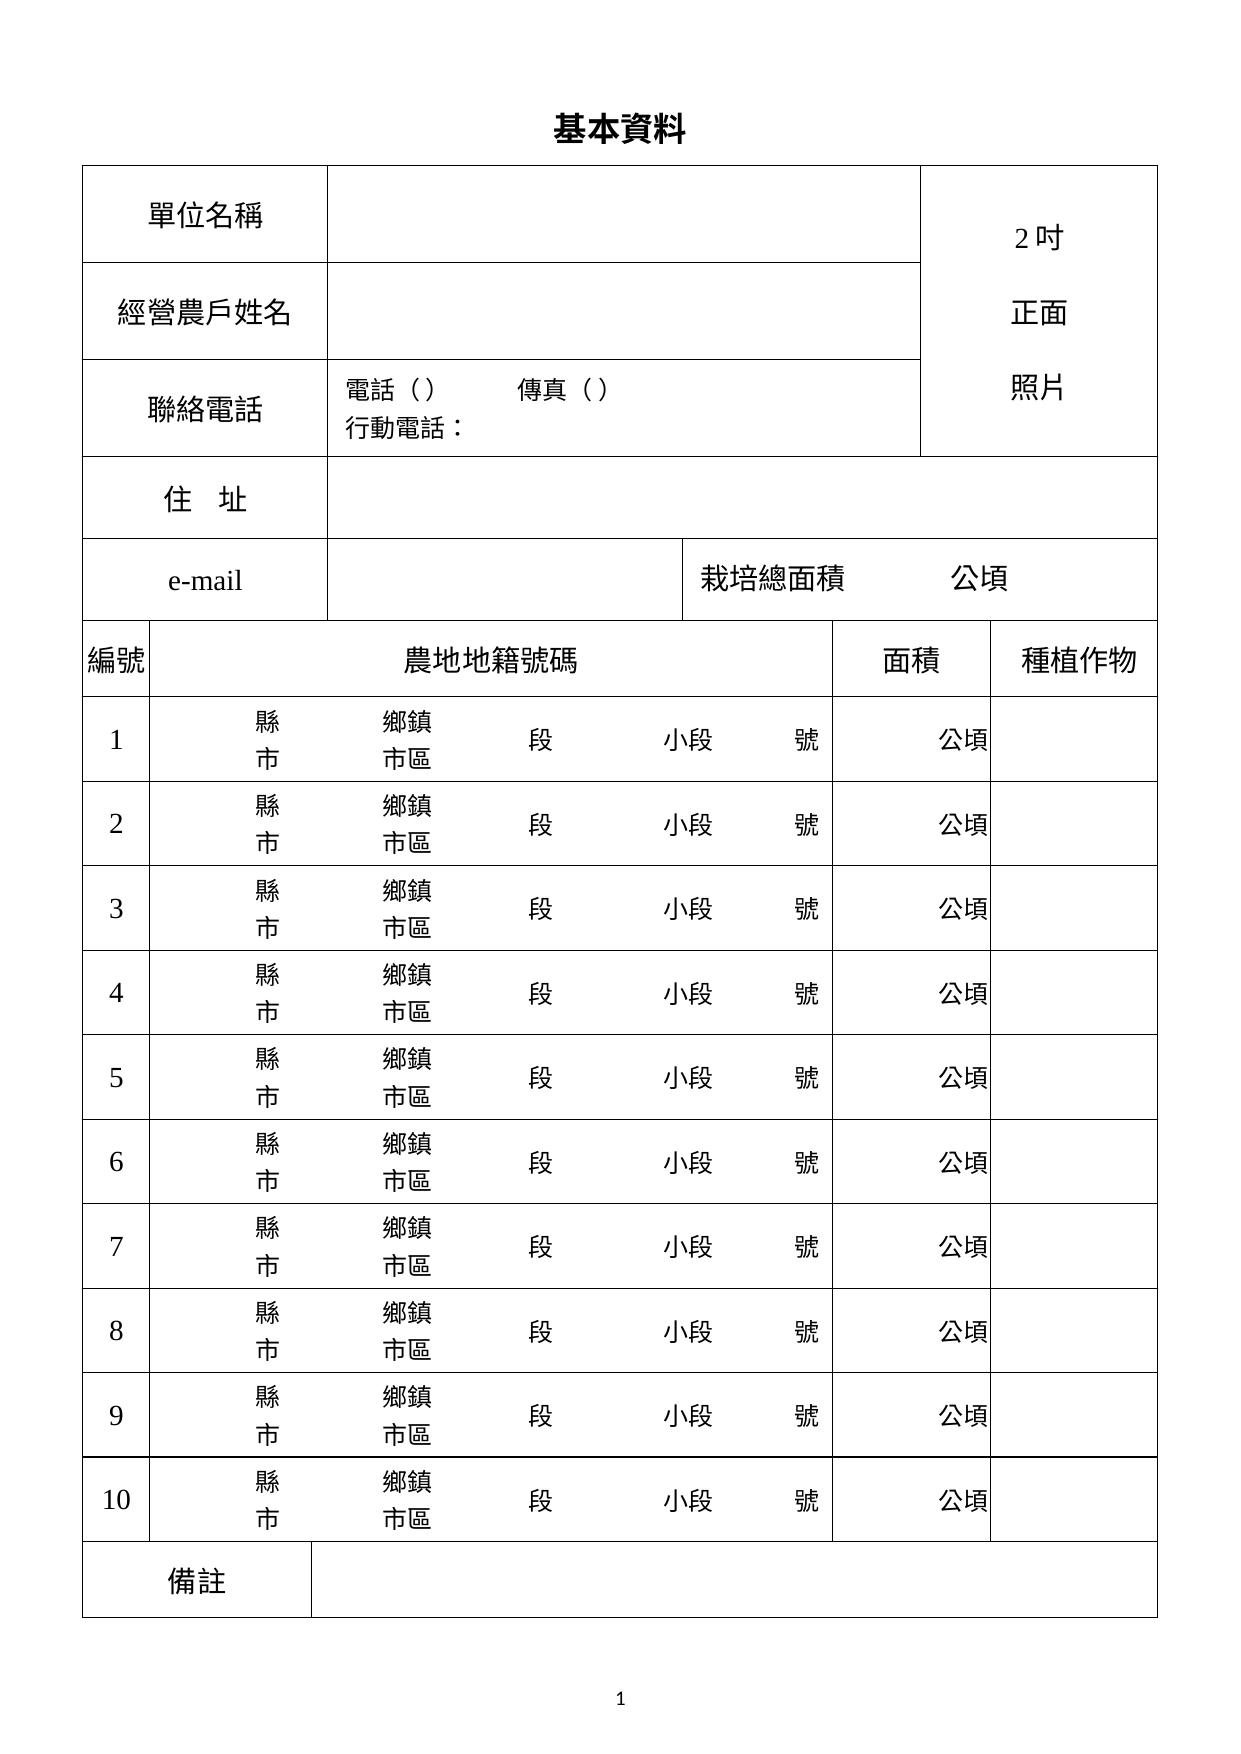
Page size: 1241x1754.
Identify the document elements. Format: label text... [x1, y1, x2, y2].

table_cell 號 [791, 1035, 832, 1118]
table_cell 號 [791, 1373, 832, 1456]
table_cell 段 [526, 1120, 555, 1203]
table_cell [718, 1373, 791, 1456]
table_cell [437, 1204, 526, 1287]
table_cell [718, 1289, 791, 1372]
table_cell 7 [83, 1204, 149, 1287]
table_cell [289, 951, 378, 1034]
table_cell 經營農戶姓名 [83, 263, 327, 359]
table_cell 段 [526, 951, 555, 1034]
table_cell [289, 1289, 378, 1372]
table_cell 段 [526, 1373, 555, 1456]
table_cell 鄉鎮市區 [378, 782, 437, 865]
table_cell [328, 539, 682, 620]
table_cell [289, 1204, 378, 1287]
table_cell [991, 1204, 1157, 1287]
table_cell 小段 [659, 1373, 718, 1456]
table_cell 小段 [659, 1289, 718, 1372]
table_cell 公頃 [833, 1204, 990, 1287]
table_cell 鄉鎮市區 [378, 951, 437, 1034]
table_cell [555, 866, 658, 949]
table_cell [150, 1373, 245, 1456]
table_cell 號 [791, 951, 832, 1034]
table_cell [437, 1373, 526, 1456]
table_cell 號 [791, 1458, 832, 1541]
table_cell 小段 [659, 782, 718, 865]
table_cell 縣市 [245, 782, 289, 865]
table_cell [555, 1204, 658, 1287]
table_cell [718, 1458, 791, 1541]
table_cell [555, 1035, 658, 1118]
table_cell 鄉鎮市區 [378, 1120, 437, 1203]
table_cell 農地地籍號碼 [150, 621, 832, 696]
table_cell [150, 697, 245, 781]
table_cell [289, 1120, 378, 1203]
table_cell 縣市 [245, 1120, 289, 1203]
table_cell [437, 1289, 526, 1372]
table_cell [437, 697, 526, 781]
table_cell [150, 1204, 245, 1287]
table_cell 公頃 [833, 1289, 990, 1372]
table_cell 號 [791, 866, 832, 949]
table_cell 聯絡電話 [83, 360, 327, 456]
table_cell [328, 263, 920, 359]
table_cell 鄉鎮市區 [378, 1289, 437, 1372]
table_cell 9 [83, 1373, 149, 1456]
table_cell 2 [83, 782, 149, 865]
table_cell [555, 697, 658, 781]
table_cell 10 [83, 1458, 149, 1541]
table_cell [991, 1120, 1157, 1203]
table_cell 鄉鎮市區 [378, 1373, 437, 1456]
table_cell [289, 1373, 378, 1456]
table_cell 鄉鎮市區 [378, 1458, 437, 1541]
table_cell [555, 951, 658, 1034]
table_cell 縣市 [245, 1458, 289, 1541]
table_cell 種植作物 [991, 621, 1157, 696]
table_cell 編號 [83, 621, 149, 696]
table_cell [150, 866, 245, 949]
table_cell 3 [83, 866, 149, 949]
table_cell 號 [791, 697, 832, 781]
table_cell 號 [791, 1120, 832, 1203]
table_cell [289, 1035, 378, 1118]
table_cell [289, 866, 378, 949]
table_cell [991, 1289, 1157, 1372]
table_cell 小段 [659, 1204, 718, 1287]
table_cell 小段 [659, 697, 718, 781]
table_cell 段 [526, 697, 555, 781]
table_cell 栽培總面積 公頃 [683, 539, 1157, 620]
table_cell 公頃 [833, 866, 990, 949]
table_cell [437, 951, 526, 1034]
table_cell 6 [83, 1120, 149, 1203]
table_cell 住 址 [83, 457, 327, 538]
table_cell 號 [791, 1289, 832, 1372]
table_cell 鄉鎮市區 [378, 866, 437, 949]
table_cell [991, 782, 1157, 865]
table_cell [312, 1542, 1157, 1617]
table_cell 公頃 [833, 1035, 990, 1118]
table_cell 8 [83, 1289, 149, 1372]
table_cell [437, 1035, 526, 1118]
table_cell [555, 782, 658, 865]
table_cell [150, 782, 245, 865]
table_cell [437, 1458, 526, 1541]
table_cell [991, 1373, 1157, 1456]
table_cell 小段 [659, 1458, 718, 1541]
table_cell [437, 1120, 526, 1203]
table_cell [991, 697, 1157, 781]
table_cell 縣市 [245, 1035, 289, 1118]
table_cell 小段 [659, 951, 718, 1034]
table_cell 鄉鎮市區 [378, 1204, 437, 1287]
table_cell 號 [791, 1204, 832, 1287]
table_cell [150, 1289, 245, 1372]
table_cell 鄉鎮市區 [378, 1035, 437, 1118]
table_cell 縣市 [245, 866, 289, 949]
table_cell [150, 1035, 245, 1118]
table_cell [437, 866, 526, 949]
table_cell 段 [526, 1289, 555, 1372]
table_cell [991, 1035, 1157, 1118]
table_cell 小段 [659, 1120, 718, 1203]
table_cell 段 [526, 1035, 555, 1118]
table_cell [289, 782, 378, 865]
table_cell 縣市 [245, 697, 289, 781]
table_cell [555, 1289, 658, 1372]
table_cell [718, 1120, 791, 1203]
table_cell 縣市 [245, 951, 289, 1034]
table_cell [555, 1458, 658, 1541]
table_cell 公頃 [833, 951, 990, 1034]
table_cell [991, 866, 1157, 949]
table_cell [718, 866, 791, 949]
table_cell [150, 1120, 245, 1203]
table_cell 4 [83, 951, 149, 1034]
table_cell 段 [526, 866, 555, 949]
table_cell [718, 951, 791, 1034]
table_cell [328, 457, 1157, 538]
table_cell 小段 [659, 1035, 718, 1118]
table_cell 電話（ ） 傳真（ ） 行動電話： [328, 360, 920, 456]
table_cell [718, 782, 791, 865]
table_cell 5 [83, 1035, 149, 1118]
table_cell [437, 782, 526, 865]
table_cell [150, 951, 245, 1034]
table_cell 面積 [833, 621, 990, 696]
table_cell [718, 1204, 791, 1287]
table_cell [555, 1373, 658, 1456]
table_cell [150, 1458, 245, 1541]
table_cell [289, 1458, 378, 1541]
table_cell 1 [83, 697, 149, 781]
table_cell 段 [526, 782, 555, 865]
table_cell [718, 697, 791, 781]
table_cell [718, 1035, 791, 1118]
table_cell 縣市 [245, 1289, 289, 1372]
table_header 2吋 正面 照片 [921, 166, 1157, 456]
table_cell 公頃 [833, 782, 990, 865]
table_cell 備註 [83, 1542, 311, 1617]
table_cell 鄉鎮市區 [378, 697, 437, 781]
table_header [328, 166, 920, 262]
table_cell [991, 1458, 1157, 1541]
table_cell 縣市 [245, 1204, 289, 1287]
table_cell 縣市 [245, 1373, 289, 1456]
table_cell 段 [526, 1458, 555, 1541]
table_cell 小段 [659, 866, 718, 949]
table_header 單位名稱 [83, 166, 327, 262]
subtitle 基本資料 [75, 89, 1165, 164]
table_cell e-mail [83, 539, 327, 620]
table_cell [555, 1120, 658, 1203]
table_cell 號 [791, 782, 832, 865]
table_cell 段 [526, 1204, 555, 1287]
table_cell 公頃 [833, 1458, 990, 1541]
table_cell [991, 951, 1157, 1034]
table_cell 公頃 [833, 1120, 990, 1203]
table_cell 公頃 [833, 697, 990, 781]
table_cell [289, 697, 378, 781]
table_cell 公頃 [833, 1373, 990, 1456]
